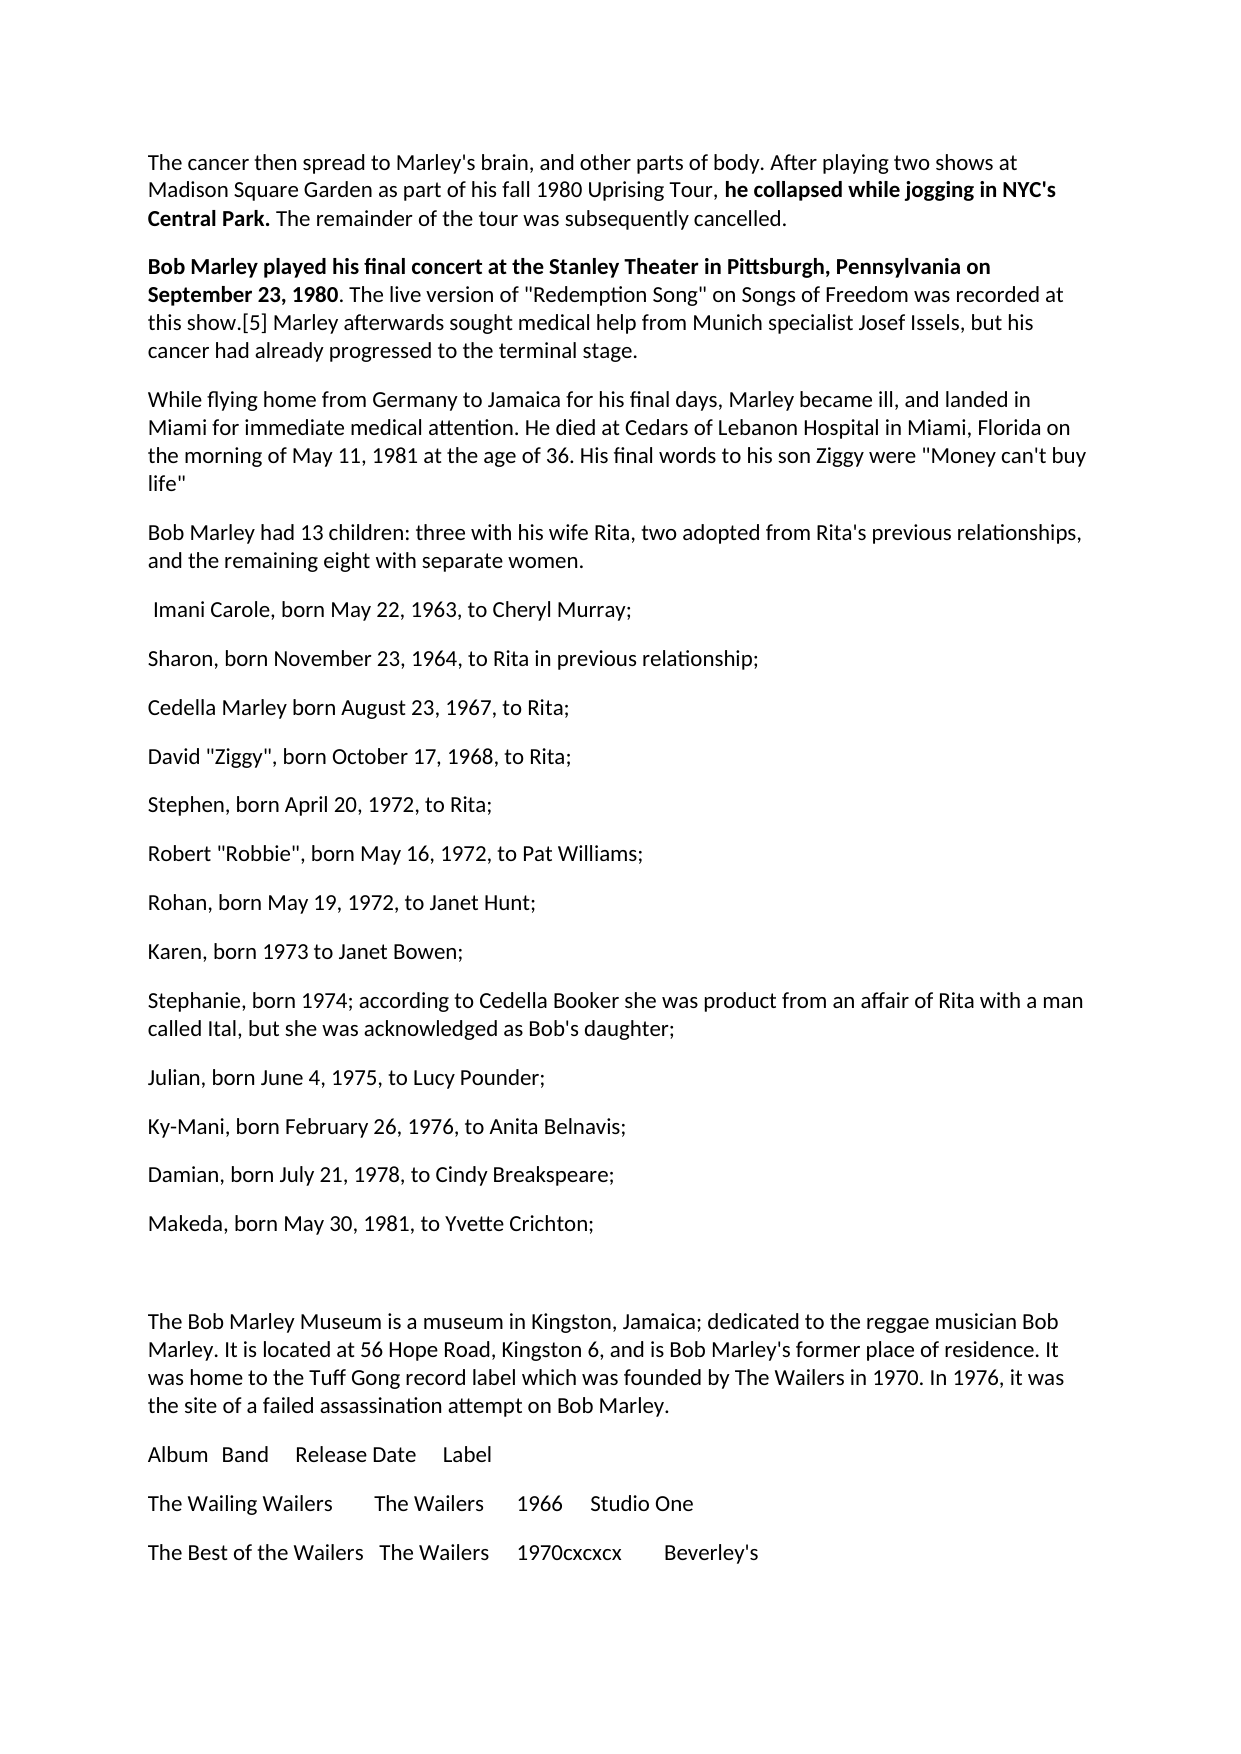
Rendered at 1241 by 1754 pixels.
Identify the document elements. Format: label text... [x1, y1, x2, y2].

text Imani Carole, born May 22, 1963, to Cheryl Murray; [148, 595, 1093, 623]
text Sharon, born November 23, 1964, to Rita in previous relationship; [148, 644, 1093, 672]
text Robert "Robbie", born May 16, 1972, to Pat Williams; [148, 839, 1093, 867]
text The Bob Marley Museum is a museum in Kingston, Jamaica; dedicated to the reggae musician Bob Marley. It is located at 56 Hope Road, Kingston 6, and is Bob Marley's former place of residence. It was home to the Tuff Gong record label which was founded by The Wailers in 1970. In 1976, it was the site of a failed assassination attempt on Bob Marley. [148, 1307, 1093, 1419]
text Julian, born June 4, 1975, to Lucy Pounder; [148, 1063, 1093, 1091]
text Album Band Release Date Label [148, 1440, 1093, 1468]
text Bob Marley played his final concert at the Stanley Theater in Pittsburgh, Pennsylvania on September 23, 1980. The live version of "Redemption Song" on Songs of Freedom was recorded at this show.[5] Marley afterwards sought medical help from Munich specialist Josef Issels, but his cancer had already progressed to the terminal stage. [148, 252, 1093, 364]
text Stephen, born April 20, 1972, to Rita; [148, 791, 1093, 819]
text Cedella Marley born August 23, 1967, to Rita; [148, 693, 1093, 721]
text The cancer then spread to Marley's brain, and other parts of body. After playing two shows at Madison Square Garden as part of his fall 1980 Uprising Tour, he collapsed while jogging in NYC's Central Park. The remainder of the tour was subsequently cancelled. [148, 148, 1093, 232]
text Ky-Mani, born February 26, 1976, to Anita Belnavis; [148, 1112, 1093, 1140]
text Stephanie, born 1974; according to Cedella Booker she was product from an affair of Rita with a man called Ital, but she was acknowledged as Bob's daughter; [148, 986, 1093, 1042]
text Makeda, born May 30, 1981, to Yvette Crichton; [148, 1209, 1093, 1237]
text David "Ziggy", born October 17, 1968, to Rita; [148, 742, 1093, 770]
text Damian, born July 21, 1978, to Cindy Breakspeare; [148, 1161, 1093, 1189]
text Rohan, born May 19, 1972, to Janet Hunt; [148, 888, 1093, 916]
text Karen, born 1973 to Janet Bowen; [148, 937, 1093, 965]
text The Wailing Wailers The Wailers 1966 Studio One [148, 1489, 1093, 1517]
text While flying home from Germany to Jamaica for his final days, Marley became ill, and landed in Miami for immediate medical attention. He died at Cedars of Lebanon Hospital in Miami, Florida on the morning of May 11, 1981 at the age of 36. His final words to his son Ziggy were "Money can't buy life" [148, 385, 1093, 497]
text Bob Marley had 13 children: three with his wife Rita, two adopted from Rita's previous relationships, and the remaining eight with separate women. [148, 518, 1093, 574]
text The Best of the Wailers The Wailers 1970cxcxcx Beverley's [148, 1538, 1093, 1566]
